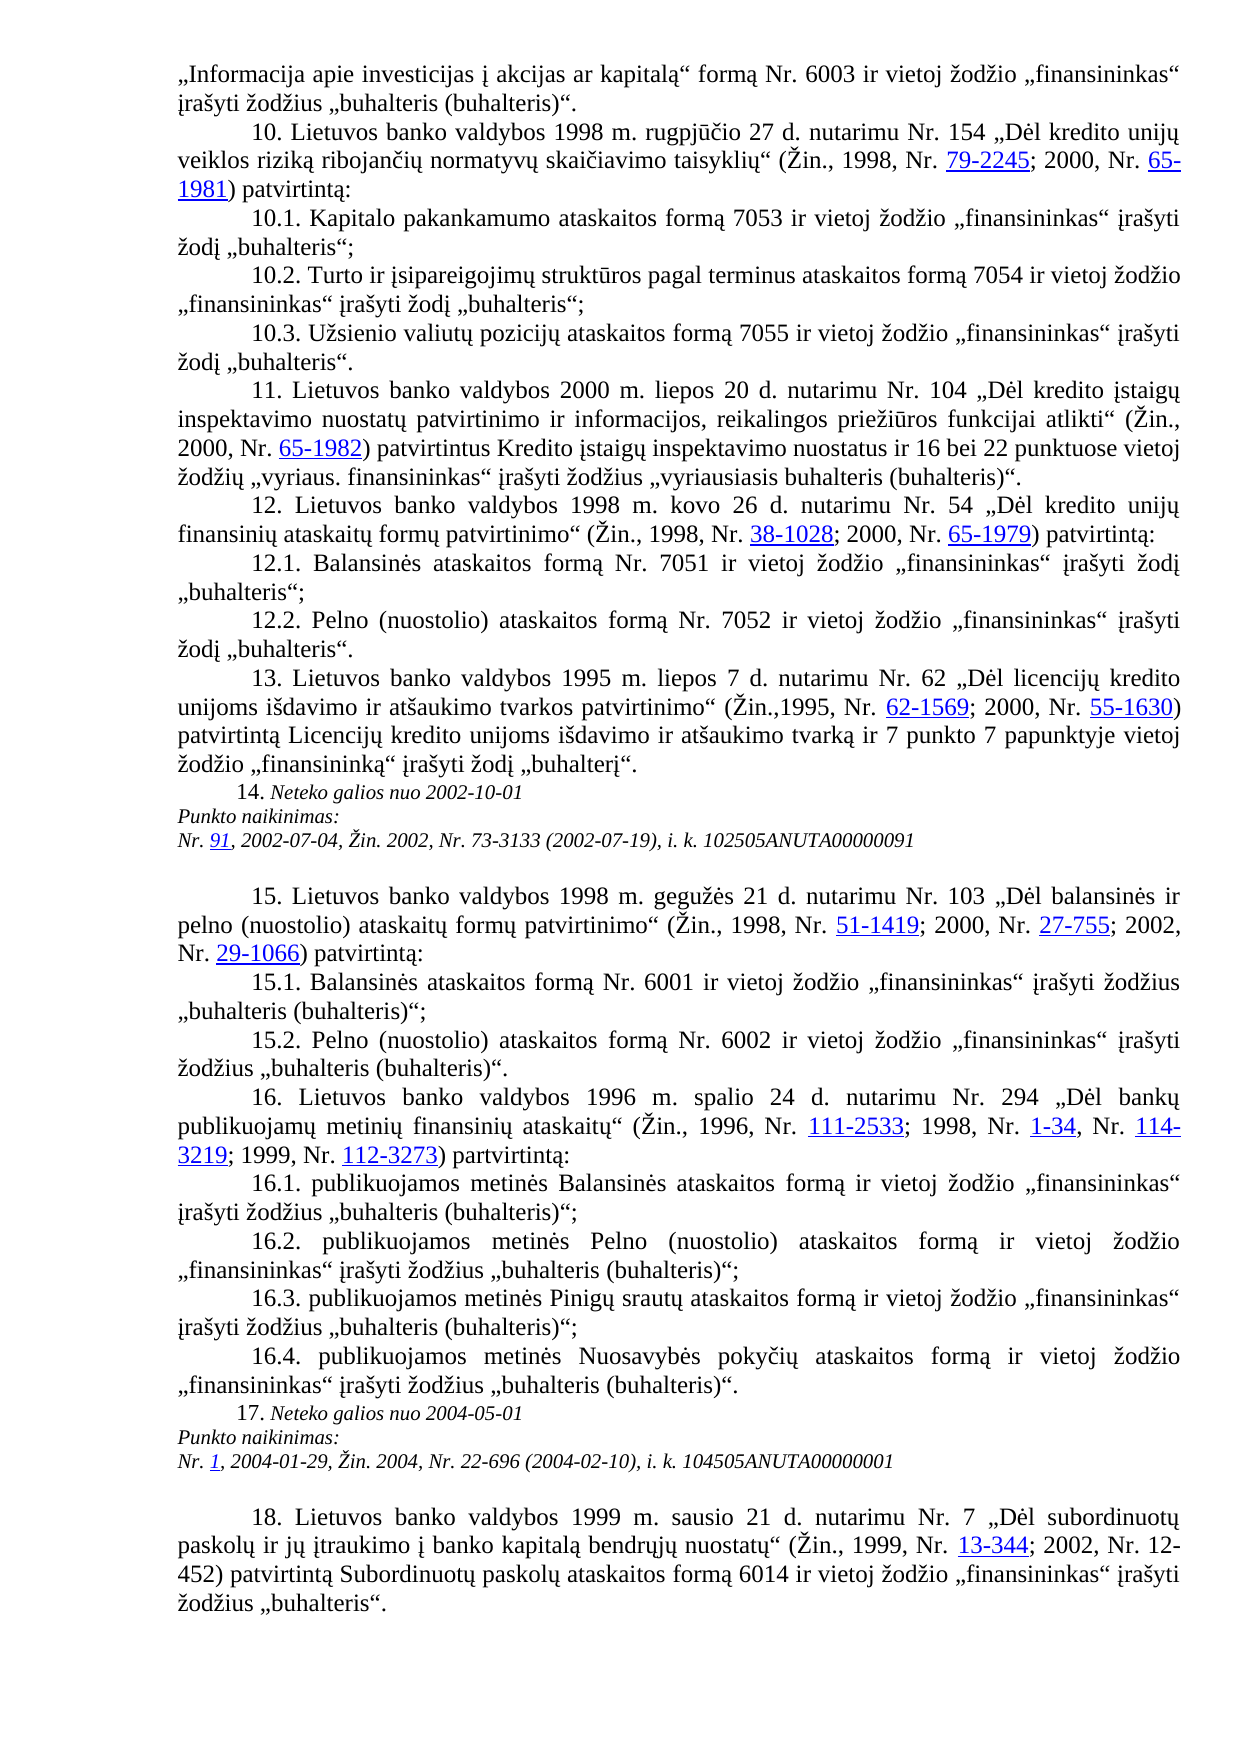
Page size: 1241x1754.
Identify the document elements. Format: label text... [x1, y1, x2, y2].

text Punkto naikinimas: [177, 1425, 1181, 1449]
text 17. Neteko galios nuo 2004-05-01 [177, 1398, 1181, 1425]
text 16. Lietuvos banko valdybos 1996 m. spalio 24 d. nutarimu Nr. 294 „Dėl bankų publikuojamų metinių finansinių ataskaitų“ (Žin., 1996, Nr. 111-2533; 1998, Nr. 1-34, Nr. 114-3219; 1999, Nr. 112-3273) partvirtintą: [177, 1082, 1181, 1168]
text 16.2. publikuojamos metinės Pelno (nuostolio) ataskaitos formą ir vietoj žodžio „finansininkas“ įrašyti žodžius „buhalteris (buhalteris)“; [177, 1226, 1181, 1283]
text 14. Neteko galios nuo 2002-10-01 [177, 778, 1181, 804]
text 16.1. publikuojamos metinės Balansinės ataskaitos formą ir vietoj žodžio „finansininkas“ įrašyti žodžius „buhalteris (buhalteris)“; [177, 1168, 1181, 1226]
text 10. Lietuvos banko valdybos 1998 m. rugpjūčio 27 d. nutarimu Nr. 154 „Dėl kredito unijų veiklos riziką ribojančių normatyvų skaičiavimo taisyklių“ (Žin., 1998, Nr. 79-2245; 2000, Nr. 65-1981) patvirtintą: [177, 117, 1181, 203]
text 12.1. Balansinės ataskaitos formą Nr. 7051 ir vietoj žodžio „finansininkas“ įrašyti žodį „buhalteris“; [177, 548, 1181, 605]
text 11. Lietuvos banko valdybos 2000 m. liepos 20 d. nutarimu Nr. 104 „Dėl kredito įstaigų inspektavimo nuostatų patvirtinimo ir informacijos, reikalingos priežiūros funkcijai atlikti“ (Žin., 2000, Nr. 65-1982) patvirtintus Kredito įstaigų inspektavimo nuostatus ir 16 bei 22 punktuose vietoj žodžių „vyriaus. finansininkas“ įrašyti žodžius „vyriausiasis buhalteris (buhalteris)“. [177, 375, 1181, 490]
text 15. Lietuvos banko valdybos 1998 m. gegužės 21 d. nutarimu Nr. 103 „Dėl balansinės ir pelno (nuostolio) ataskaitų formų patvirtinimo“ (Žin., 1998, Nr. 51-1419; 2000, Nr. 27-755; 2002, Nr. 29-1066) patvirtintą: [177, 881, 1181, 967]
text 16.3. publikuojamos metinės Pinigų srautų ataskaitos formą ir vietoj žodžio „finansininkas“ įrašyti žodžius „buhalteris (buhalteris)“; [177, 1283, 1181, 1341]
text 16.4. publikuojamos metinės Nuosavybės pokyčių ataskaitos formą ir vietoj žodžio „finansininkas“ įrašyti žodžius „buhalteris (buhalteris)“. [177, 1341, 1181, 1398]
text Punkto naikinimas: [177, 804, 1181, 828]
text 10.2. Turto ir įsipareigojimų struktūros pagal terminus ataskaitos formą 7054 ir vietoj žodžio „finansininkas“ įrašyti žodį „buhalteris“; [177, 260, 1181, 318]
text Nr. 1, 2004-01-29, Žin. 2004, Nr. 22-696 (2004-02-10), i. k. 104505ANUTA00000001 [177, 1449, 1181, 1473]
text 15.2. Pelno (nuostolio) ataskaitos formą Nr. 6002 ir vietoj žodžio „finansininkas“ įrašyti žodžius „buhalteris (buhalteris)“. [177, 1025, 1181, 1082]
text 13. Lietuvos banko valdybos 1995 m. liepos 7 d. nutarimu Nr. 62 „Dėl licencijų kredito unijoms išdavimo ir atšaukimo tvarkos patvirtinimo“ (Žin.,1995, Nr. 62-1569; 2000, Nr. 55-1630) patvirtintą Licencijų kredito unijoms išdavimo ir atšaukimo tvarką ir 7 punkto 7 papunktyje vietoj žodžio „finansininką“ įrašyti žodį „buhalterį“. [177, 663, 1181, 778]
text 10.3. Užsienio valiutų pozicijų ataskaitos formą 7055 ir vietoj žodžio „finansininkas“ įrašyti žodį „buhalteris“. [177, 318, 1181, 375]
text 18. Lietuvos banko valdybos 1999 m. sausio 21 d. nutarimu Nr. 7 „Dėl subordinuotų paskolų ir jų įtraukimo į banko kapitalą bendrųjų nuostatų“ (Žin., 1999, Nr. 13-344; 2002, Nr. 12-452) patvirtintą Subordinuotų paskolų ataskaitos formą 6014 ir vietoj žodžio „finansininkas“ įrašyti žodžius „buhalteris“. [177, 1502, 1181, 1617]
text 12. Lietuvos banko valdybos 1998 m. kovo 26 d. nutarimu Nr. 54 „Dėl kredito unijų finansinių ataskaitų formų patvirtinimo“ (Žin., 1998, Nr. 38-1028; 2000, Nr. 65-1979) patvirtintą: [177, 490, 1181, 548]
text „Informacija apie investicijas į akcijas ar kapitalą“ formą Nr. 6003 ir vietoj žodžio „finansininkas“ įrašyti žodžius „buhalteris (buhalteris)“. [177, 59, 1181, 117]
text Nr. 91, 2002-07-04, Žin. 2002, Nr. 73-3133 (2002-07-19), i. k. 102505ANUTA00000091 [177, 828, 1181, 852]
text 15.1. Balansinės ataskaitos formą Nr. 6001 ir vietoj žodžio „finansininkas“ įrašyti žodžius „buhalteris (buhalteris)“; [177, 967, 1181, 1025]
text 12.2. Pelno (nuostolio) ataskaitos formą Nr. 7052 ir vietoj žodžio „finansininkas“ įrašyti žodį „buhalteris“. [177, 605, 1181, 663]
text 10.1. Kapitalo pakankamumo ataskaitos formą 7053 ir vietoj žodžio „finansininkas“ įrašyti žodį „buhalteris“; [177, 203, 1181, 260]
